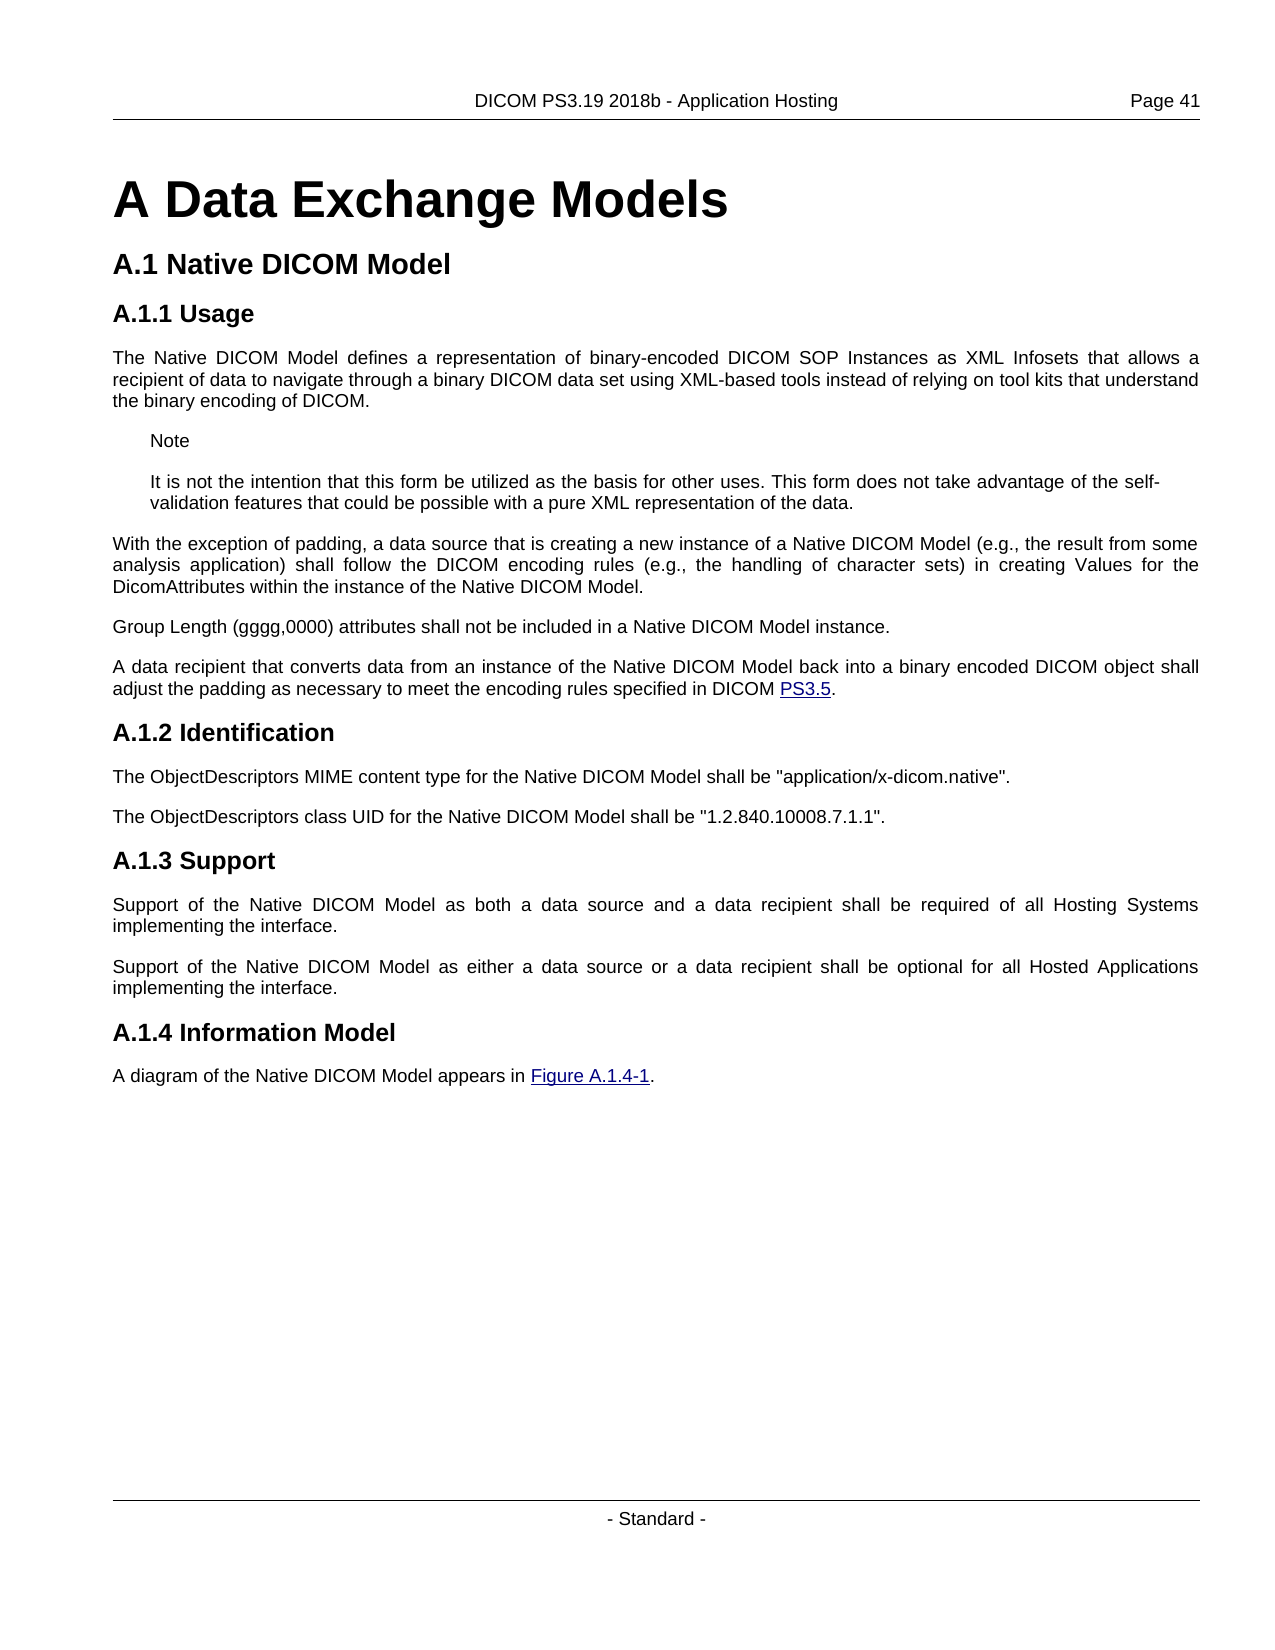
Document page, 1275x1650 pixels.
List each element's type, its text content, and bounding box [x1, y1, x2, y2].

text A Data Exchange Models [112, 169, 1200, 228]
text The ObjectDescriptors MIME content type for the Native DICOM Model shall be "application/x-dicom.native". [112, 766, 1200, 787]
text A.1.1 Usage [112, 299, 1200, 328]
text A.1.4 Information Model [112, 1017, 1200, 1046]
text It is not the intention that this form be utilized as the basis for other uses. This form does not take advantage of the self-validation features that could be possible with a pure XML representation of the data. [150, 471, 1162, 514]
text Support of the Native DICOM Model as both a data source and a data recipient shall be required of all Hosting Systems implementing the interface. [112, 894, 1200, 937]
text The ObjectDescriptors class UID for the Native DICOM Model shall be "1.2.840.10008.7.1.1". [112, 806, 1200, 827]
text Note [150, 430, 1162, 452]
text The Native DICOM Model defines a representation of binary-encoded DICOM SOP Instances as XML Infosets that allows a recipient of data to navigate through a binary DICOM data set using XML-based tools instead of relying on tool kits that understand the binary encoding of DICOM. [112, 347, 1200, 412]
text With the exception of padding, a data source that is creating a new instance of a Native DICOM Model (e.g., the result from some analysis application) shall follow the DICOM encoding rules (e.g., the handling of character sets) in creating Values for the DicomAttributes within the instance of the Native DICOM Model. [112, 532, 1200, 597]
text Support of the Native DICOM Model as either a data source or a data recipient shall be optional for all Hosted Applications implementing the interface. [112, 956, 1200, 999]
text Group Length (gggg,0000) attributes shall not be included in a Native DICOM Model instance. [112, 616, 1200, 637]
text A data recipient that converts data from an instance of the Native DICOM Model back into a binary encoded DICOM object shall adjust the padding as necessary to meet the encoding rules specified in DICOM PS3.5. [112, 656, 1200, 699]
text A.1 Native DICOM Model [112, 247, 1200, 281]
text A.1.2 Identification [112, 718, 1200, 747]
text A diagram of the Native DICOM Model appears in Figure A.1.4-1. [112, 1065, 1200, 1087]
text A.1.3 Support [112, 846, 1200, 875]
